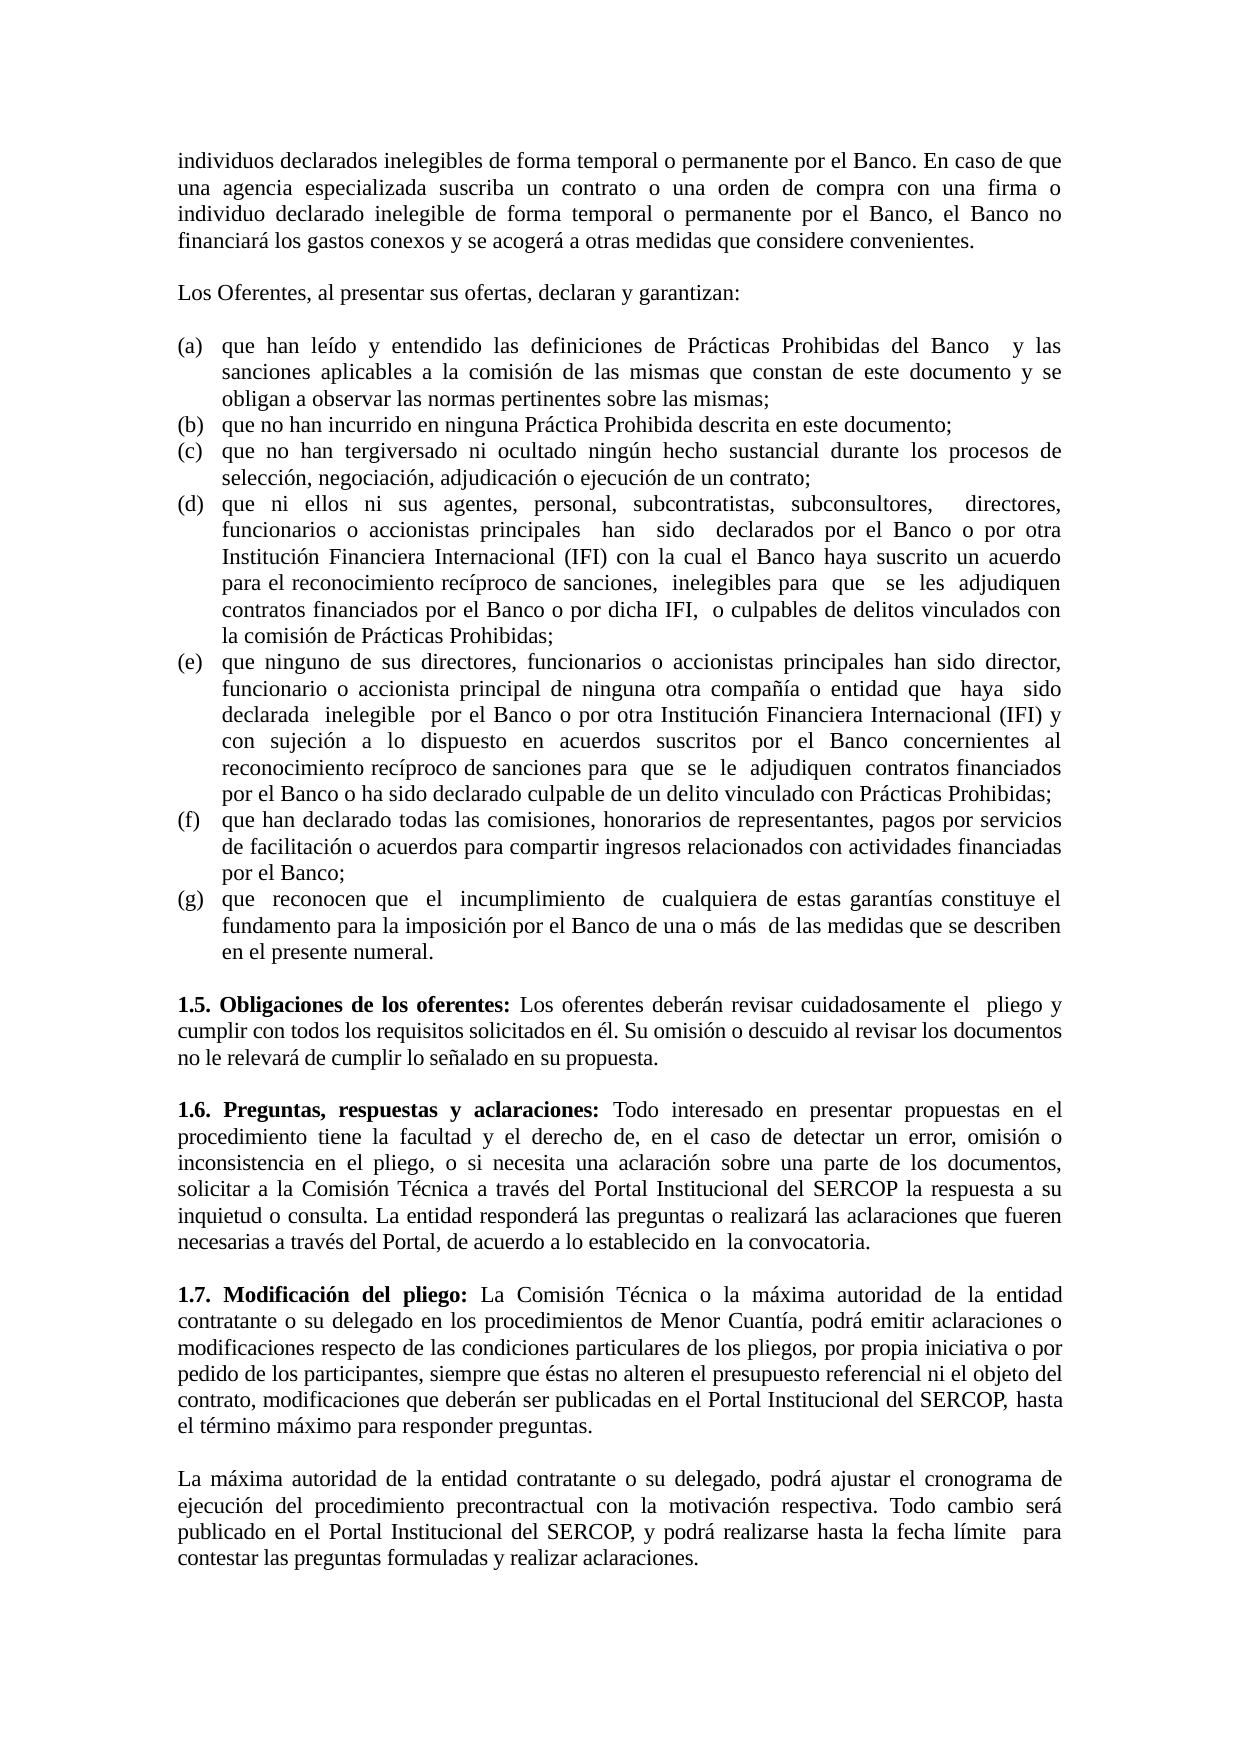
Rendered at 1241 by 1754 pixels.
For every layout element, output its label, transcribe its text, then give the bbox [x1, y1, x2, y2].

text (e) que ninguno de sus directores, funcionarios o accionistas principales han sido director, funcionario o accionista principal de ninguna otra compañía o entidad que haya sido declarada inelegible por el Banco o por otra Institución Financiera Internacional (IFI) y con sujeción a lo dispuesto en acuerdos suscritos por el Banco concernientes al reconocimiento recíproco de sanciones para que se le adjudiquen contratos financiados por el Banco o ha sido declarado culpable de un delito vinculado con Prácticas Prohibidas; [177, 648, 1063, 806]
text (c) que no han tergiversado ni ocultado ningún hecho sustancial durante los procesos de selección, negociación, adjudicación o ejecución de un contrato; [177, 437, 1063, 490]
text 1.5. Obligaciones de los oferentes: Los oferentes deberán revisar cuidadosamente el pliego y cumplir con todos los requisitos solicitados en él. Su omisión o descuido al revisar los documentos no le relevará de cumplir lo señalado en su propuesta. [177, 991, 1063, 1070]
text Los Oferentes, al presentar sus ofertas, declaran y garantizan: [177, 279, 1063, 306]
text 1.6. Preguntas, respuestas y aclaraciones: Todo interesado en presentar propuestas en el procedimiento tiene la facultad y el derecho de, en el caso de detectar un error, omisión o inconsistencia en el pliego, o si necesita una aclaración sobre una parte de los documentos, solicitar a la Comisión Técnica a través del Portal Institucional del SERCOP la respuesta a su inquietud o consulta. La entidad responderá las preguntas o realizará las aclaraciones que fueren necesarias a través del Portal, de acuerdo a lo establecido en la convocatoria. [177, 1096, 1063, 1254]
text (b) que no han incurrido en ninguna Práctica Prohibida descrita en este documento; [177, 411, 1063, 437]
text La máxima autoridad de la entidad contratante o su delegado, podrá ajustar el cronograma de ejecución del procedimiento precontractual con la motivación respectiva. Todo cambio será publicado en el Portal Institucional del SERCOP, y podrá realizarse hasta la fecha límite para contestar las preguntas formuladas y realizar aclaraciones. [177, 1465, 1063, 1571]
text individuos declarados inelegibles de forma temporal o permanente por el Banco. En caso de que una agencia especializada suscriba un contrato o una orden de compra con una firma o individuo declarado inelegible de forma temporal o permanente por el Banco, el Banco no financiará los gastos conexos y se acogerá a otras medidas que considere convenientes. [177, 148, 1063, 253]
text 1.7. Modificación del pliego: La Comisión Técnica o la máxima autoridad de la entidad contratante o su delegado en los procedimientos de Menor Cuantía, podrá emitir aclaraciones o modificaciones respecto de las condiciones particulares de los pliegos, por propia iniciativa o por pedido de los participantes, siempre que éstas no alteren el presupuesto referencial ni el objeto del contrato, modificaciones que deberán ser publicadas en el Portal Institucional del SERCOP, hasta el término máximo para responder preguntas. [177, 1281, 1063, 1439]
text (f) que han declarado todas las comisiones, honorarios de representantes, pagos por servicios de facilitación o acuerdos para compartir ingresos relacionados con actividades financiadas por el Banco; [177, 806, 1063, 886]
text (a) que han leído y entendido las definiciones de Prácticas Prohibidas del Banco y las sanciones aplicables a la comisión de las mismas que constan de este documento y se obligan a observar las normas pertinentes sobre las mismas; [177, 332, 1063, 411]
text (g) que reconocen que el incumplimiento de cualquiera de estas garantías constituye el fundamento para la imposición por el Banco de una o más de las medidas que se describen en el presente numeral. [177, 886, 1063, 964]
text (d) que ni ellos ni sus agentes, personal, subcontratistas, subconsultores, directores, funcionarios o accionistas principales han sido declarados por el Banco o por otra Institución Financiera Internacional (IFI) con la cual el Banco haya suscrito un acuerdo para el reconocimiento recíproco de sanciones, inelegibles para que se les adjudiquen contratos financiados por el Banco o por dicha IFI, o culpables de delitos vinculados con la comisión de Prácticas Prohibidas; [177, 490, 1063, 648]
